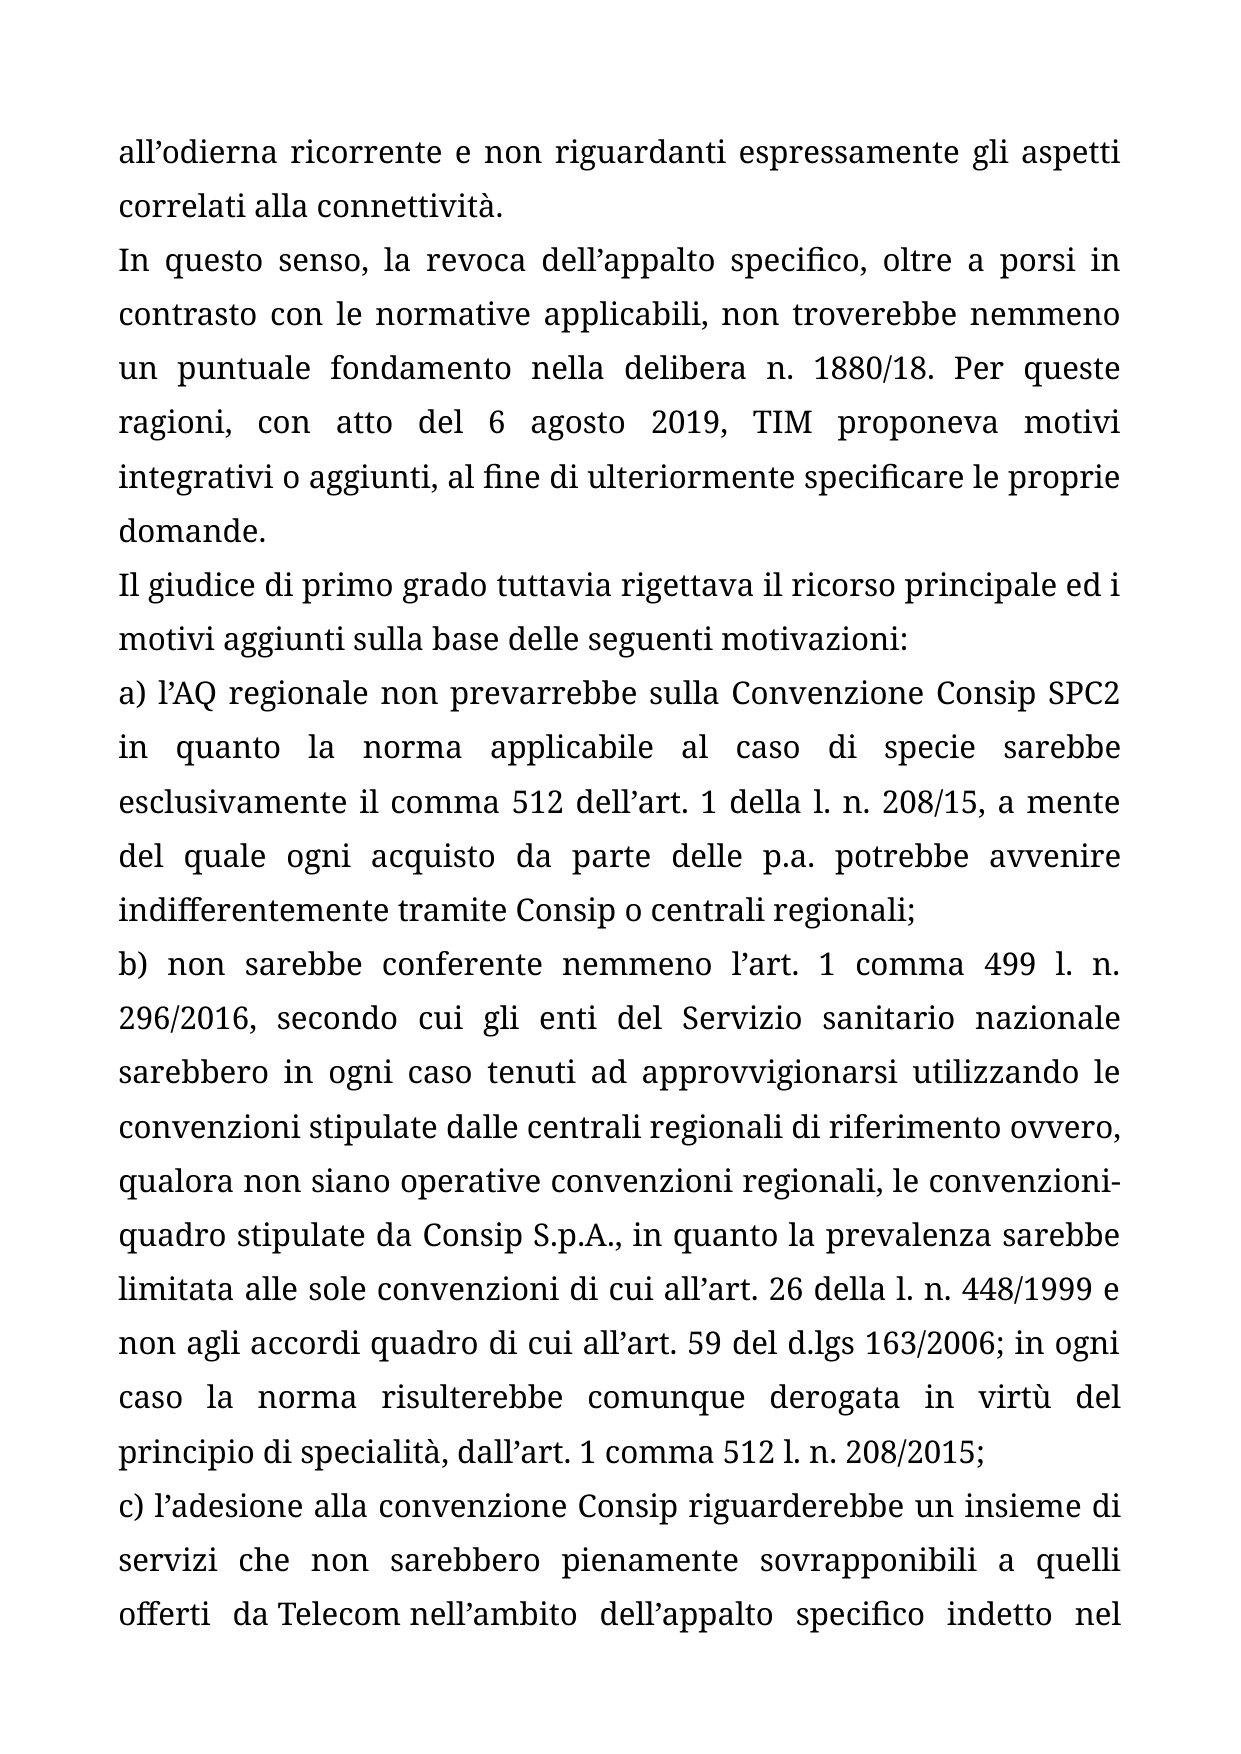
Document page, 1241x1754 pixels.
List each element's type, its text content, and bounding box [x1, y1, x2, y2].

text all’odierna ricorrente e non riguardanti espressamente gli aspetti correlati alla connettività. [118, 118, 1122, 226]
text In questo senso, la revoca dell’appalto specifico, oltre a porsi in contrasto con le normative applicabili, non troverebbe nemmeno un puntuale fondamento nella delibera n. 1880/18. Per queste ragioni, con atto del 6 agosto 2019, TIM proponeva motivi integrativi o aggiunti, al fine di ulteriormente specificare le proprie domande. [118, 226, 1122, 551]
text c) l’adesione alla convenzione Consip riguarderebbe un insieme di servizi che non sarebbero pienamente sovrapponibili a quelli offerti da Telecom nell’ambito dell’appalto specifico indetto nel [118, 1472, 1122, 1635]
text a) l’AQ regionale non prevarrebbe sulla Convenzione Consip SPC2 in quanto la norma applicabile al caso di specie sarebbe esclusivamente il comma 512 dell’art. 1 della l. n. 208/15, a mente del quale ogni acquisto da parte delle p.a. potrebbe avvenire indifferentemente tramite Consip o centrali regionali; [118, 660, 1122, 931]
text Il giudice di primo grado tuttavia rigettava il ricorso principale ed i motivi aggiunti sulla base delle seguenti motivazioni: [118, 551, 1122, 660]
text b) non sarebbe conferente nemmeno l’art. 1 comma 499 l. n. 296/2016, secondo cui gli enti del Servizio sanitario nazionale sarebbero in ogni caso tenuti ad approvvigionarsi utilizzando le convenzioni stipulate dalle centrali regionali di riferimento ovvero, qualora non siano operative convenzioni regionali, le convenzioni-quadro stipulate da Consip S.p.A., in quanto la prevalenza sarebbe limitata alle sole convenzioni di cui all’art. 26 della l. n. 448/1999 e non agli accordi quadro di cui all’art. 59 del d.lgs 163/2006; in ogni caso la norma risulterebbe comunque derogata in virtù del principio di specialità, dall’art. 1 comma 512 l. n. 208/2015; [118, 931, 1122, 1472]
